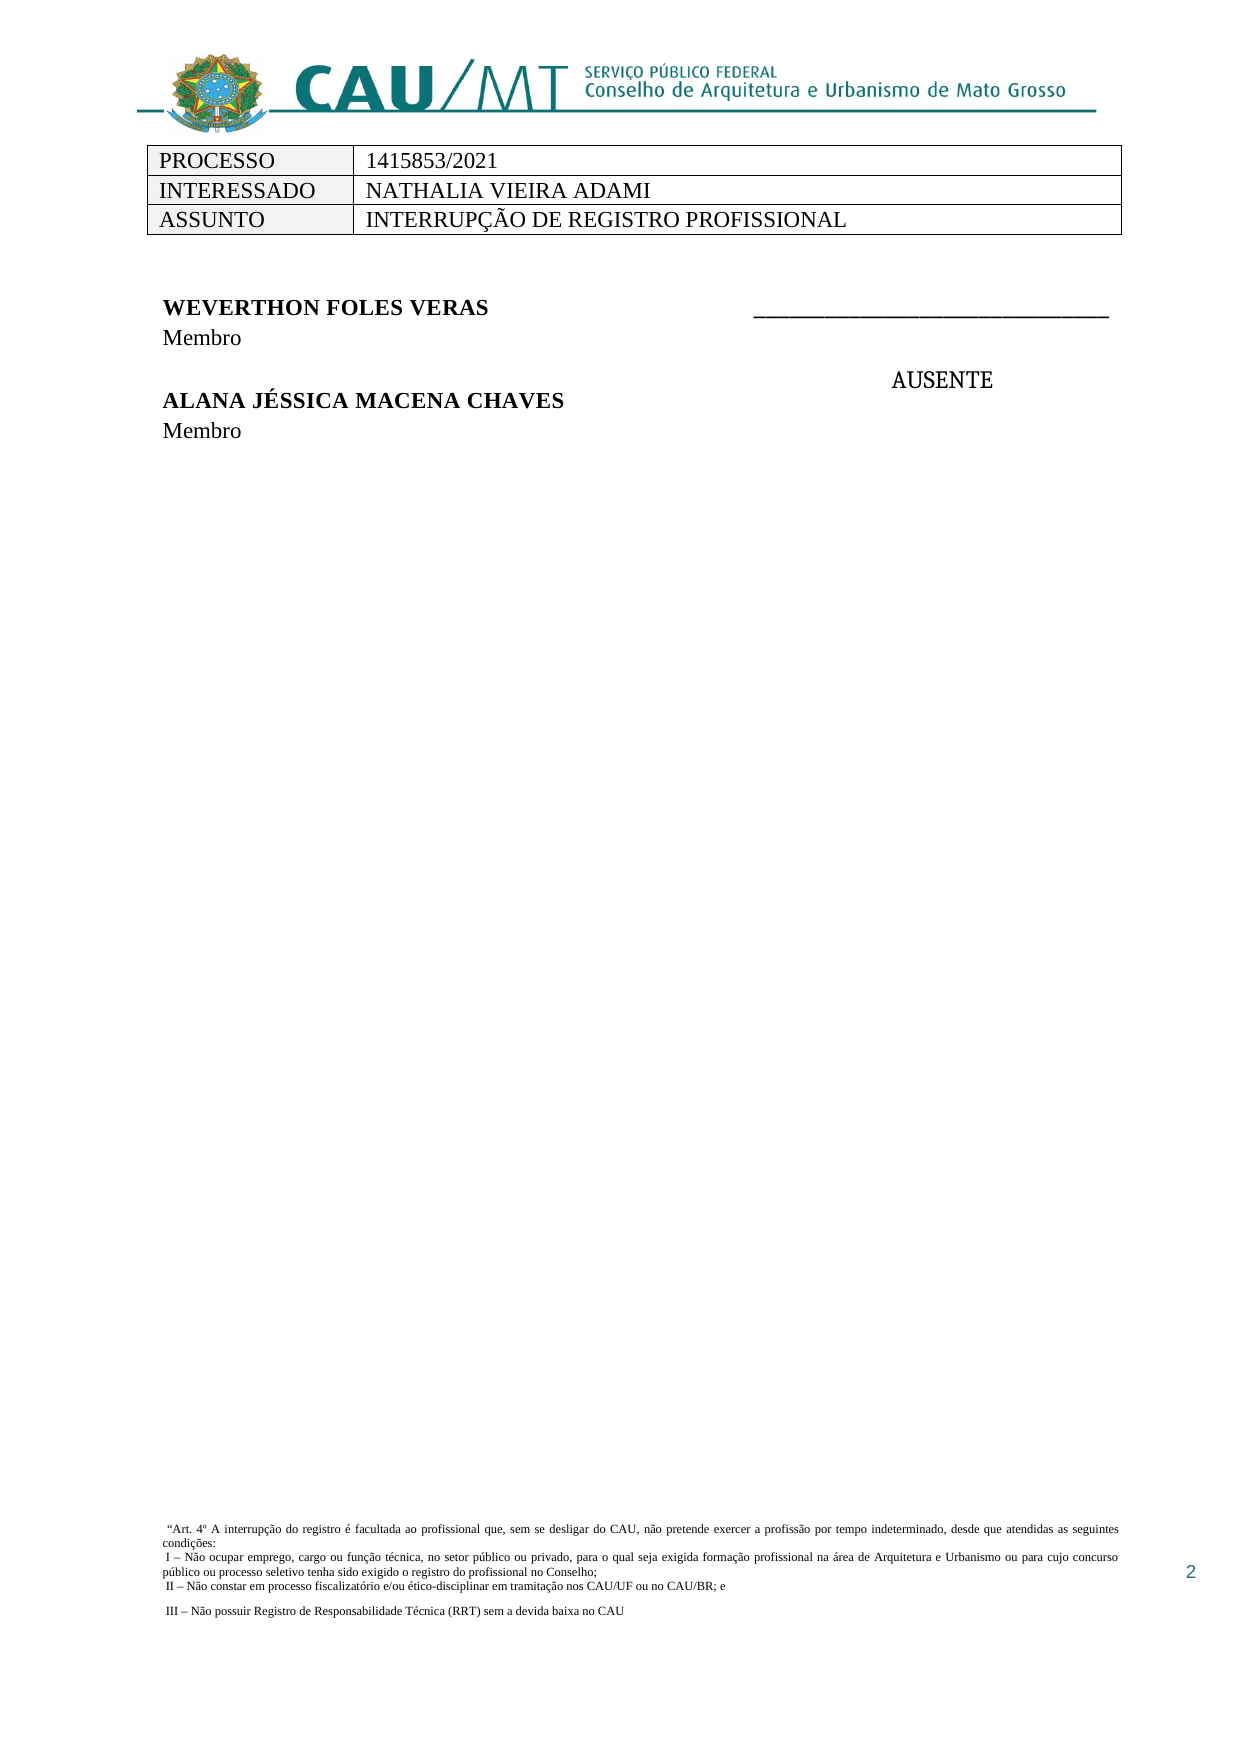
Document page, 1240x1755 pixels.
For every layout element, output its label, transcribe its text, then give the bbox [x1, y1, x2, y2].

text [1022, 387, 1122, 414]
text Membro [162, 324, 1122, 350]
text AUSENTE [891, 366, 1007, 395]
text ALANA JÉSSICA MACENA CHAVES [162, 387, 876, 414]
text [1022, 417, 1122, 444]
text Weverthon Foles VEras ______________________________ [162, 294, 1122, 320]
text Membro [162, 417, 876, 444]
